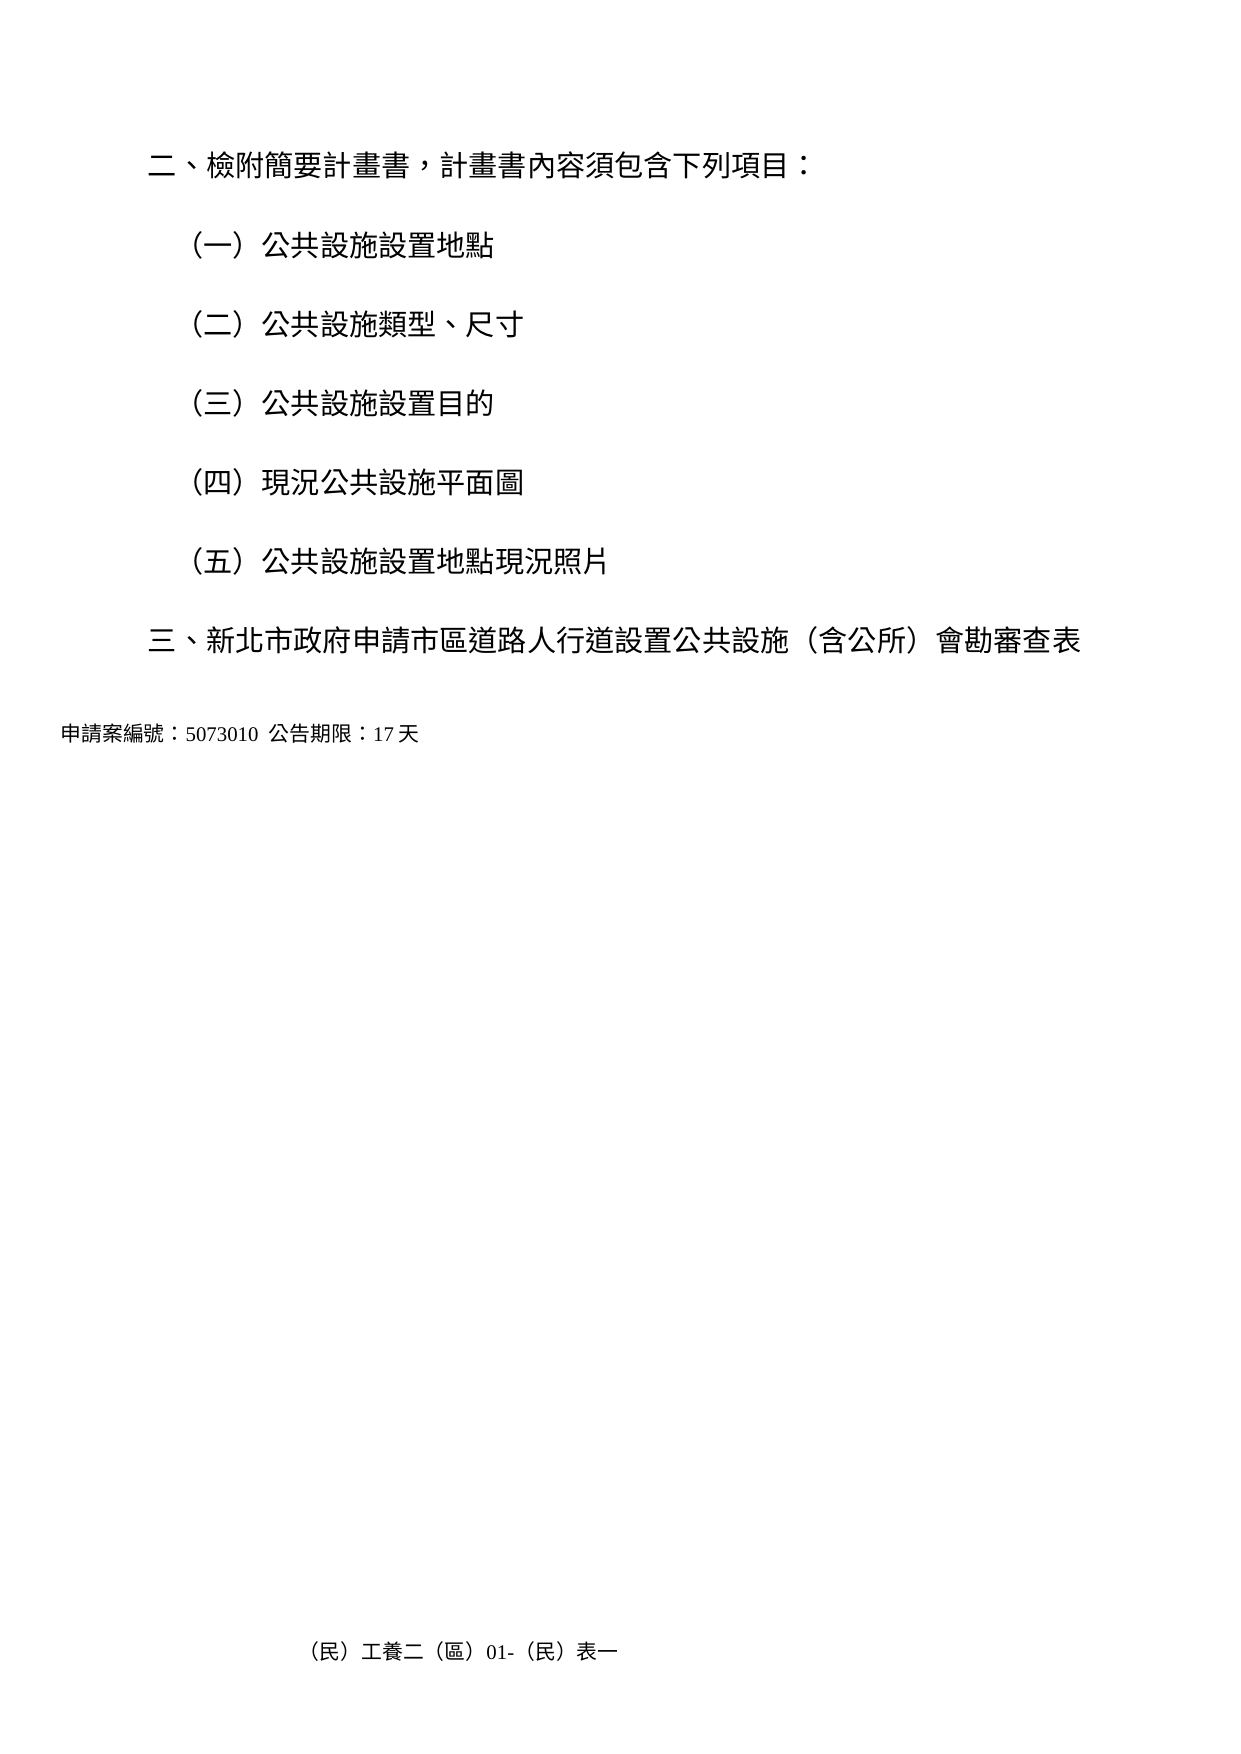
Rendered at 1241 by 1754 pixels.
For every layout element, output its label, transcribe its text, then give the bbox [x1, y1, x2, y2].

text （一）公共設施設置地點 [174, 204, 1146, 283]
text 申請案編號：5073010 公告期限：17天 [60, 718, 429, 748]
text 三、新北市政府申請市區道路人行道設置公共設施（含公所）會勘審查表 [148, 599, 1146, 679]
text （四）現況公共設施平面圖 [174, 441, 1146, 520]
text （三）公共設施設置目的 [174, 362, 1146, 441]
text 二、檢附簡要計畫書，計畫書內容須包含下列項目： [148, 124, 1146, 204]
text [45, 710, 444, 769]
text （二）公共設施類型、尺寸 [174, 283, 1146, 362]
text （五）公共設施設置地點現況照片 [174, 520, 1146, 599]
